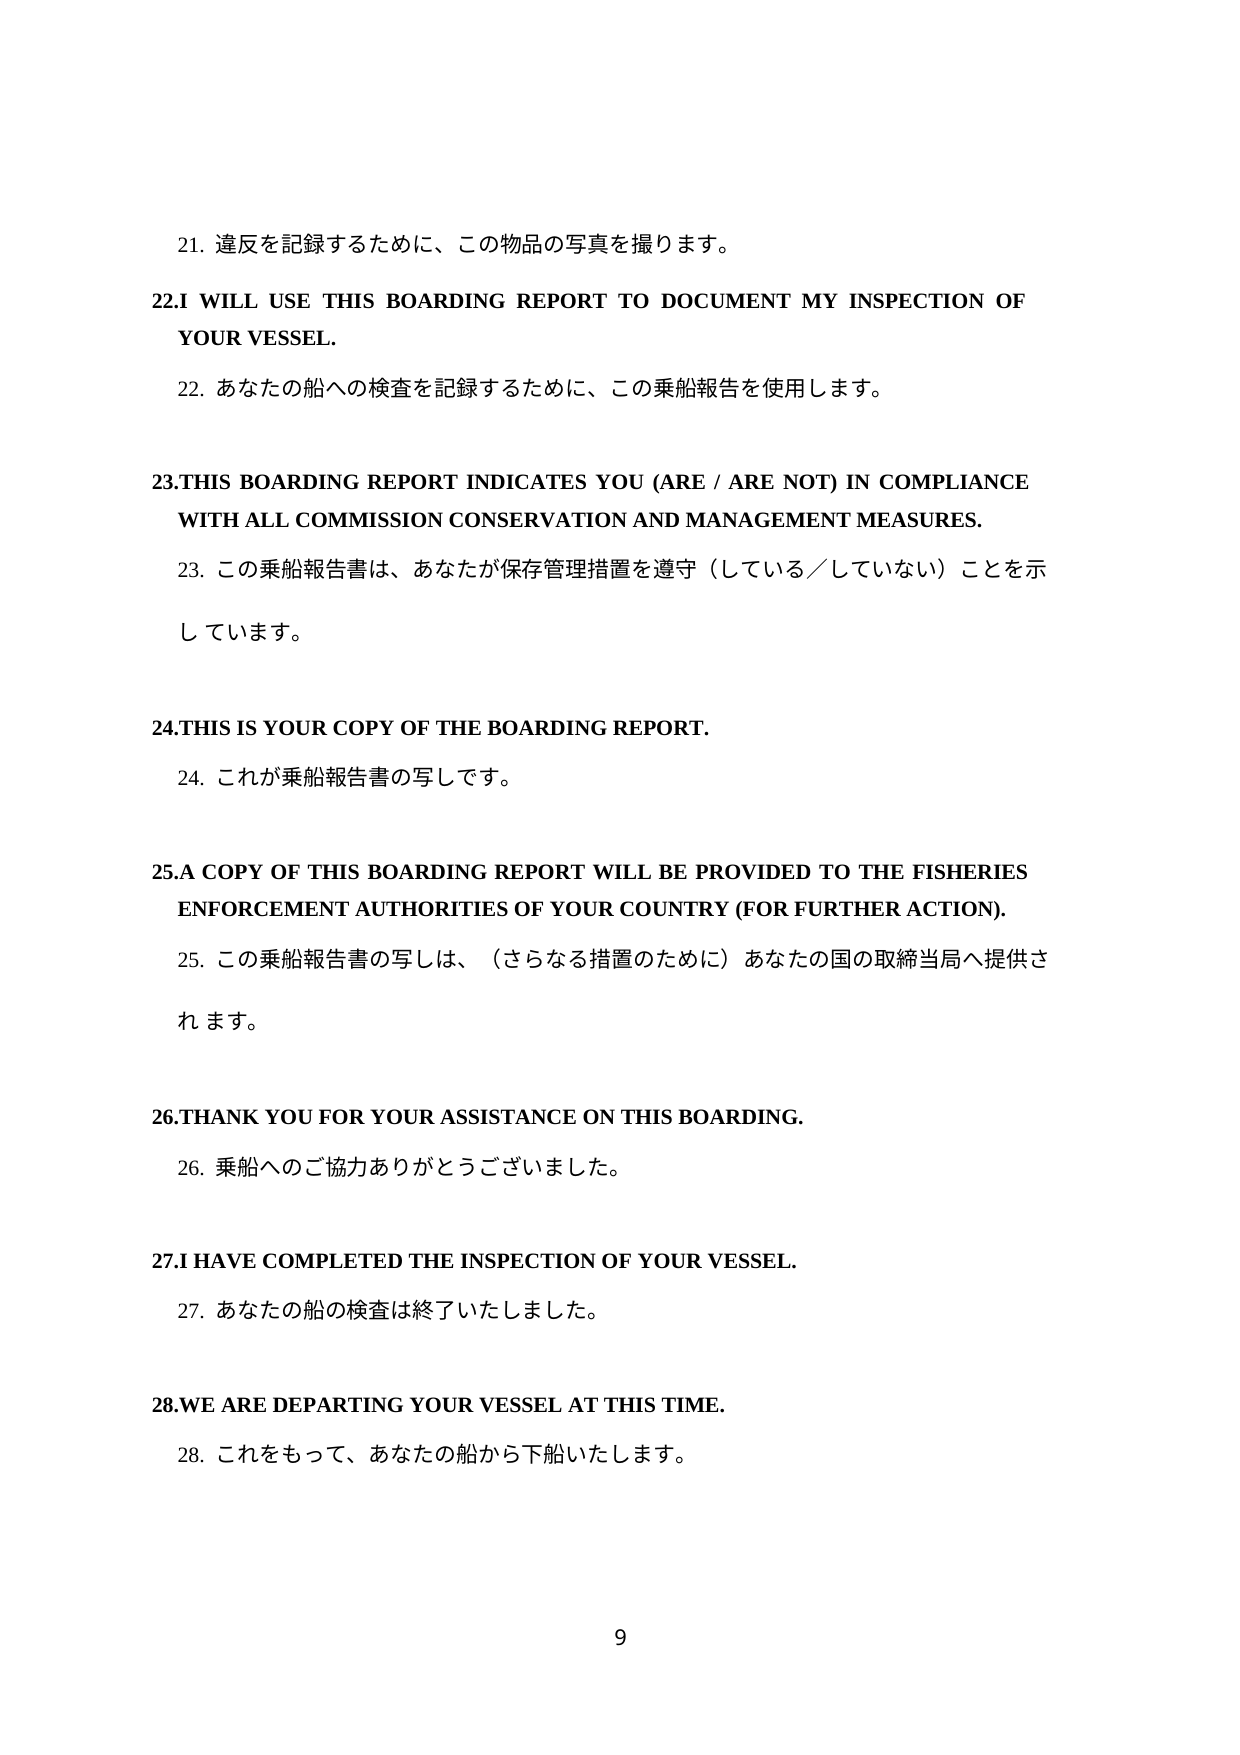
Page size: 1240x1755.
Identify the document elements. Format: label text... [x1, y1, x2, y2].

text 25. この乗船報告書の写しは、（さらなる措置のために）あなたの国の取締当局へ提供され ます。 [177, 942, 1063, 1036]
text 21. 違反を記録するために、この物品の写真を撮ります。 [177, 225, 1064, 259]
text 23. この乗船報告書は、あなたが保存管理措置を遵守（している／していない）ことを示し ています。 [177, 552, 1063, 646]
list THANK YOU FOR YOUR ASSISTANCE ON THIS BOARDING. [177, 1104, 1075, 1129]
list WE ARE DEPARTING YOUR VESSEL AT THIS TIME. [177, 1392, 1075, 1417]
text 27. あなたの船の検査は終了いたしました。 [177, 1293, 1064, 1325]
list A COPY OF THIS BOARDING REPORT WILL BE PROVIDED TO THE FISHERIES ENFORCEMENT AUTHORITIES OF YOUR COUNTRY (FOR FURTHER ACTION). [177, 859, 1063, 921]
list I HAVE COMPLETED THE INSPECTION OF YOUR VESSEL. [177, 1248, 1075, 1273]
list THIS IS YOUR COPY OF THE BOARDING REPORT. [177, 715, 1075, 740]
text 28. これをもって、あなたの船から下船いたします。 [177, 1437, 1064, 1469]
text 26. 乗船へのご協力ありがとうございました。 [177, 1149, 1064, 1181]
list I WILL USE THIS BOARDING REPORT TO DOCUMENT MY INSPECTION OF YOUR VESSEL. [177, 288, 1064, 351]
list THIS BOARDING REPORT INDICATES YOU (ARE / ARE NOT) IN COMPLIANCE WITH ALL COMMISSION CONSERVATION AND MANAGEMENT MEASURES. [177, 469, 1063, 532]
text 22. あなたの船への検査を記録するために、この乗船報告を使用します。 [177, 371, 1064, 403]
text 24. これが乗船報告書の写しです。 [177, 760, 1064, 792]
